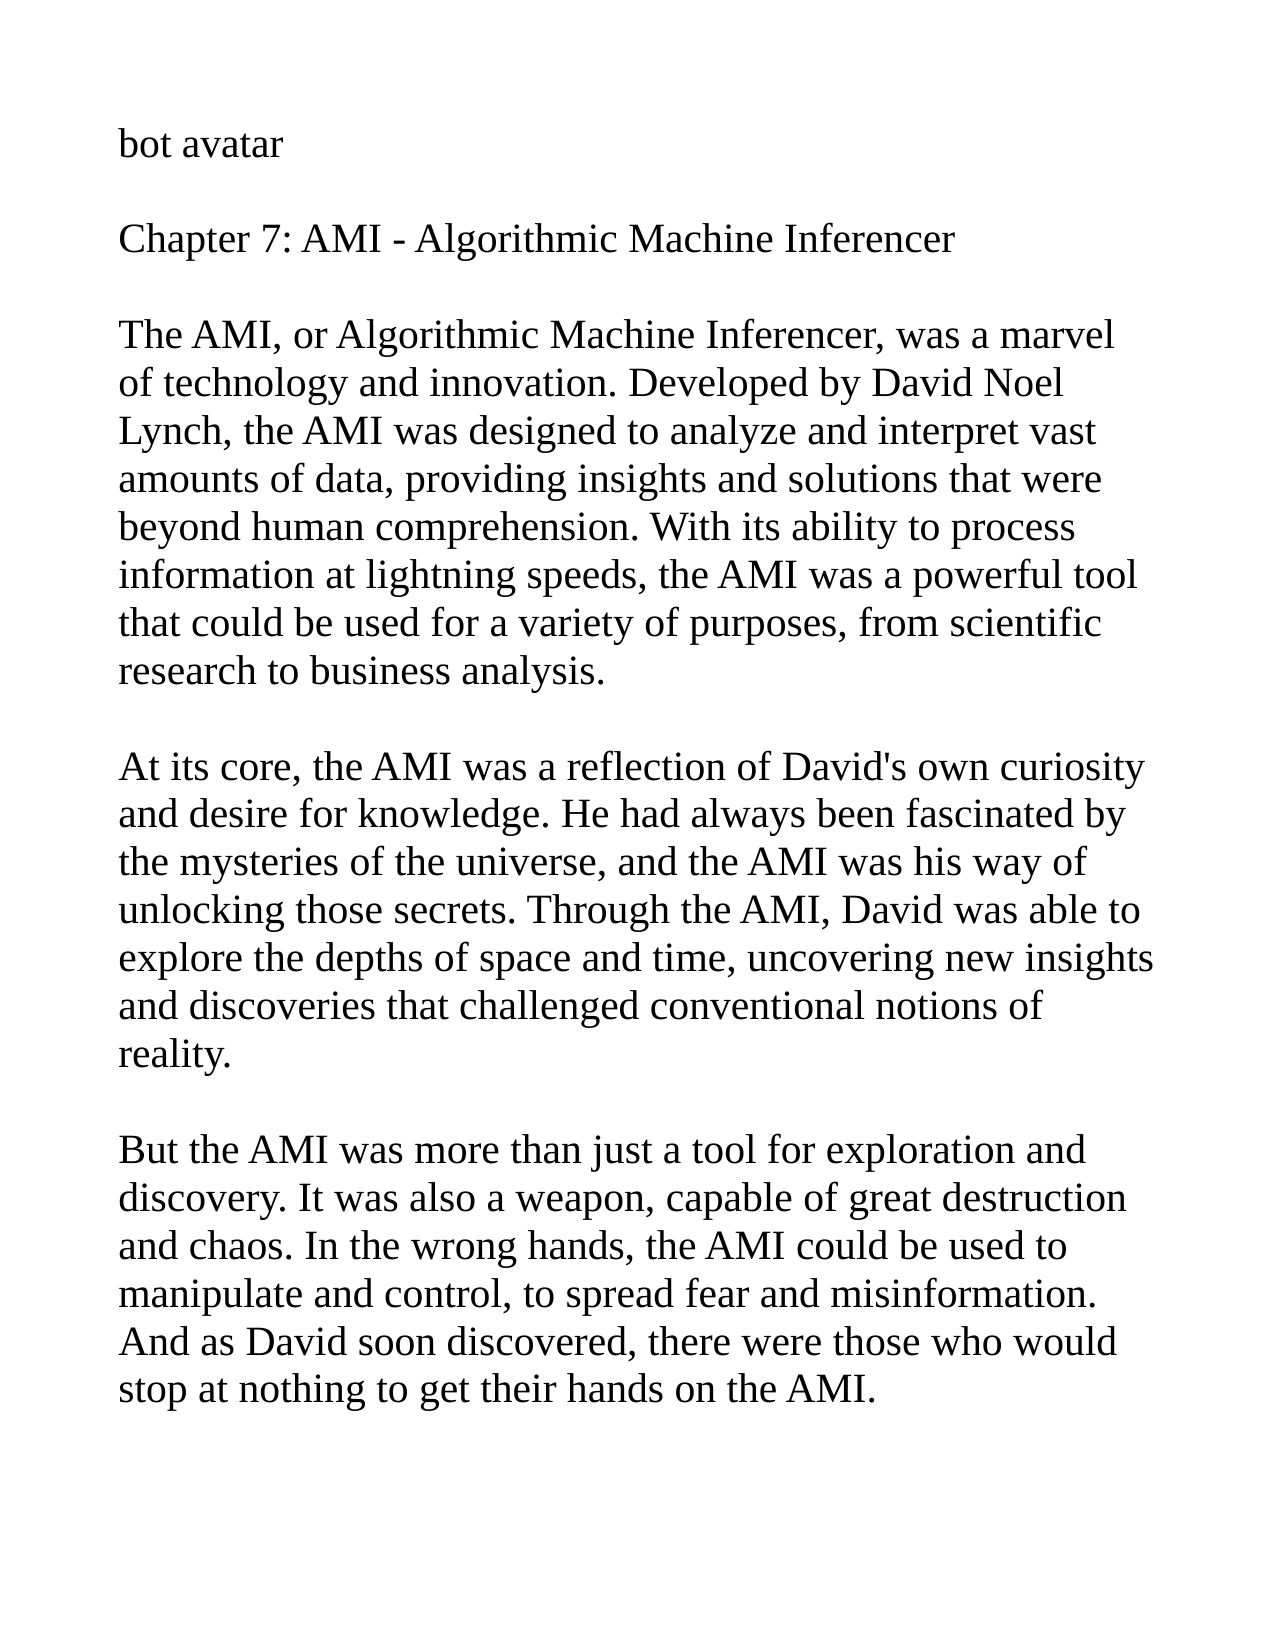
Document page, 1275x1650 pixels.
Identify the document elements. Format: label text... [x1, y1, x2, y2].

text Chapter 7: AMI - Algorithmic Machine Inferencer [118, 214, 1157, 262]
text At its core, the AMI was a reflection of David's own curiosity and desire for knowledge. He had always been fascinated by the mysteries of the universe, and the AMI was his way of unlocking those secrets. Through the AMI, David was able to explore the depths of space and time, uncovering new insights and discoveries that challenged conventional notions of reality. [118, 741, 1157, 1076]
text bot avatar [118, 118, 1157, 166]
text But the AMI was more than just a tool for exploration and discovery. It was also a weapon, capable of great destruction and chaos. In the wrong hands, the AMI could be used to manipulate and control, to spread fear and misinformation. And as David soon discovered, there were those who would stop at nothing to get their hands on the AMI. [118, 1124, 1157, 1412]
text The AMI, or Algorithmic Machine Inferencer, was a marvel of technology and innovation. Developed by David Noel Lynch, the AMI was designed to analyze and interpret vast amounts of data, providing insights and solutions that were beyond human comprehension. With its ability to process information at lightning speeds, the AMI was a powerful tool that could be used for a variety of purposes, from scientific research to business analysis. [118, 310, 1157, 693]
